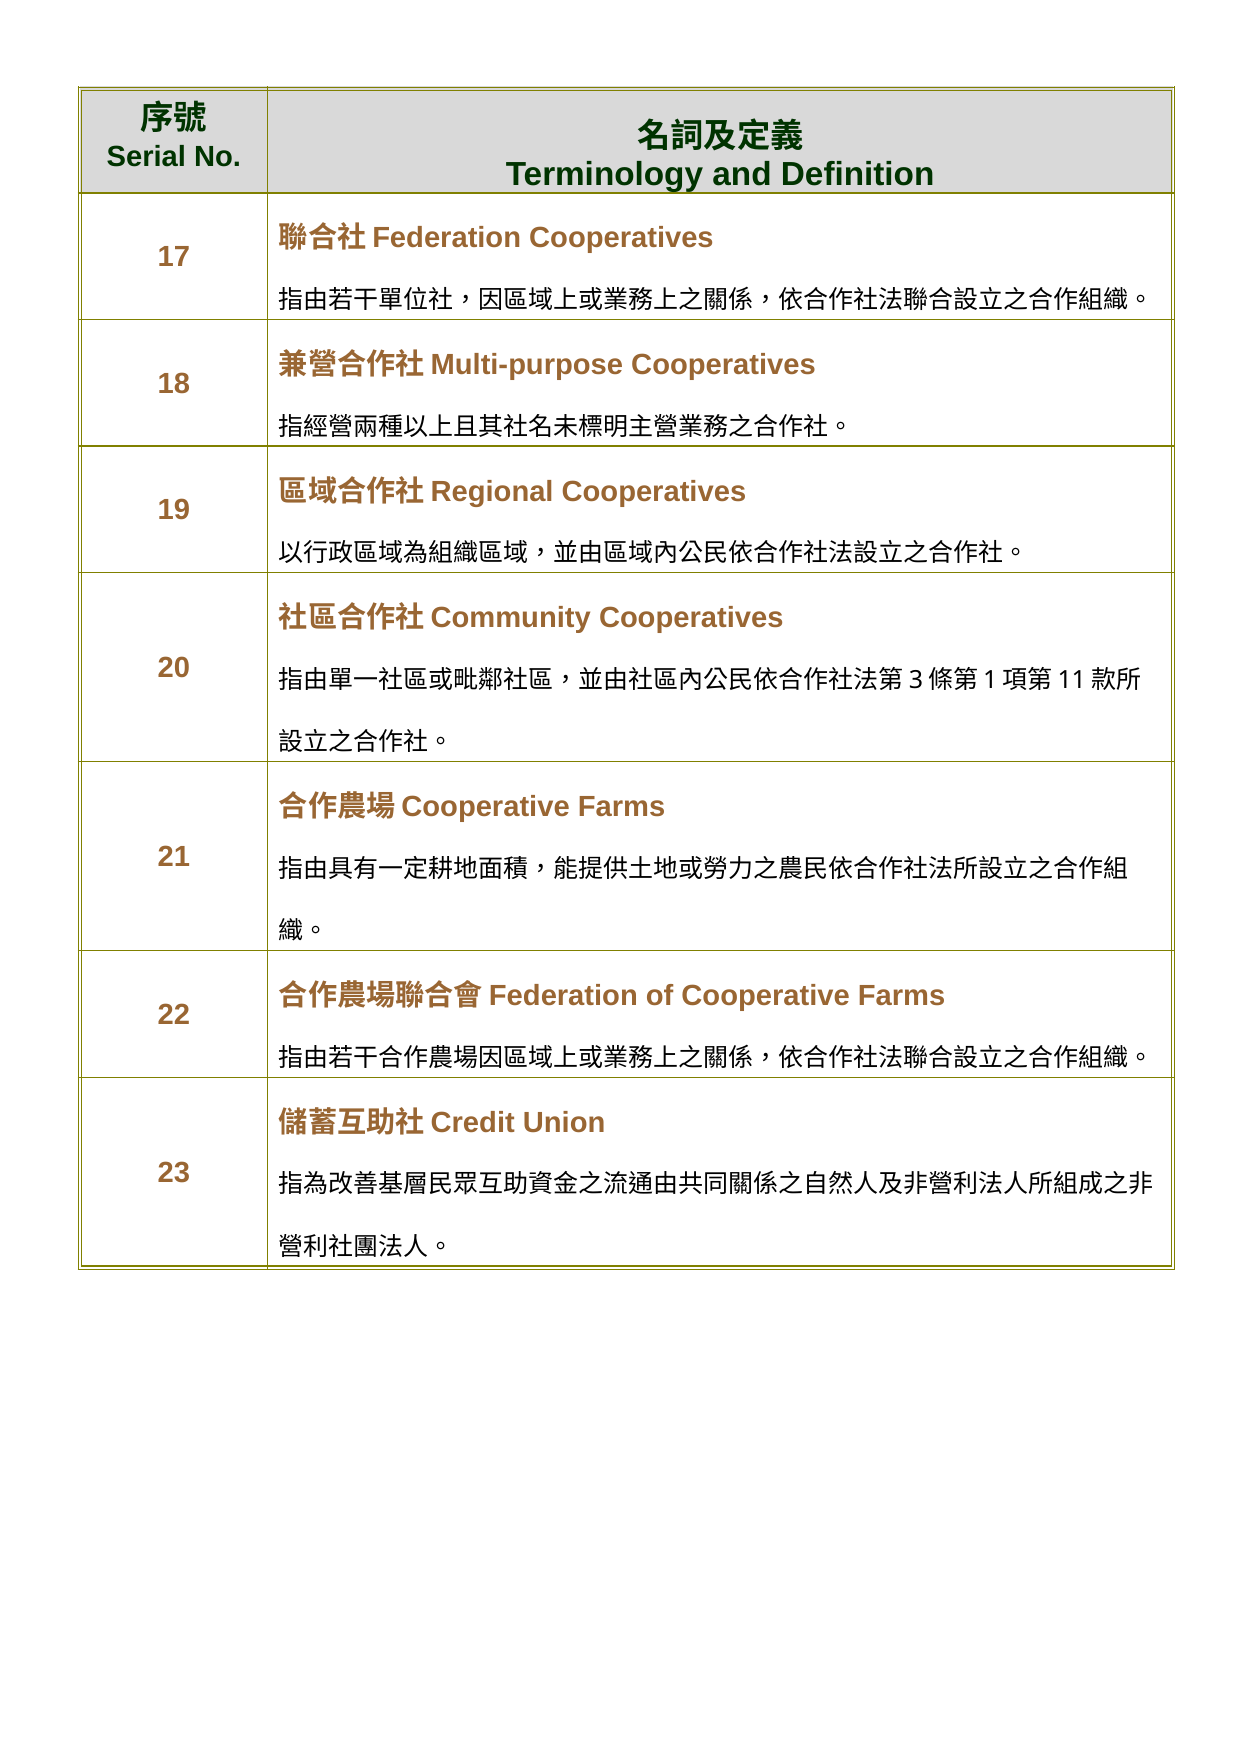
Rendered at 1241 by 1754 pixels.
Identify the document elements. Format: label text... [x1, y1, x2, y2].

table_header 序號 Serial No. [82, 91, 267, 192]
table_cell 21 [82, 762, 267, 950]
table_cell 22 [82, 951, 267, 1076]
table_cell 合作農場聯合會Federation of Cooperative Farms 指由若干合作農場因區域上或業務上之關係，依合作社法聯合設立之合作組織。 [268, 951, 1171, 1076]
table_cell 20 [82, 573, 267, 761]
table_cell 17 [82, 194, 267, 318]
table_cell 19 [82, 447, 267, 572]
table_cell 合作農場Cooperative Farms 指由具有一定耕地面積，能提供土地或勞力之農民依合作社法所設立之合作組織。 [268, 762, 1171, 950]
table_cell 社區合作社Community Cooperatives 指由單一社區或毗鄰社區，並由社區內公民依合作社法第3條第1項第11款所設立之合作社。 [268, 573, 1171, 761]
table_header 名詞及定義 Terminology and Definition [268, 91, 1171, 192]
table_cell 兼營合作社Multi-purpose Cooperatives 指經營兩種以上且其社名未標明主營業務之合作社。 [268, 320, 1171, 445]
table_cell 儲蓄互助社Credit Union 指為改善基層民眾互助資金之流通由共同關係之自然人及非營利法人所組成之非營利社團法人。 [268, 1078, 1171, 1265]
table_cell 23 [82, 1078, 267, 1265]
table_cell 區域合作社Regional Cooperatives 以行政區域為組織區域，並由區域內公民依合作社法設立之合作社。 [268, 447, 1171, 572]
table_cell 18 [82, 320, 267, 445]
table_cell 聯合社Federation Cooperatives 指由若干單位社，因區域上或業務上之關係，依合作社法聯合設立之合作組織。 [268, 194, 1171, 318]
